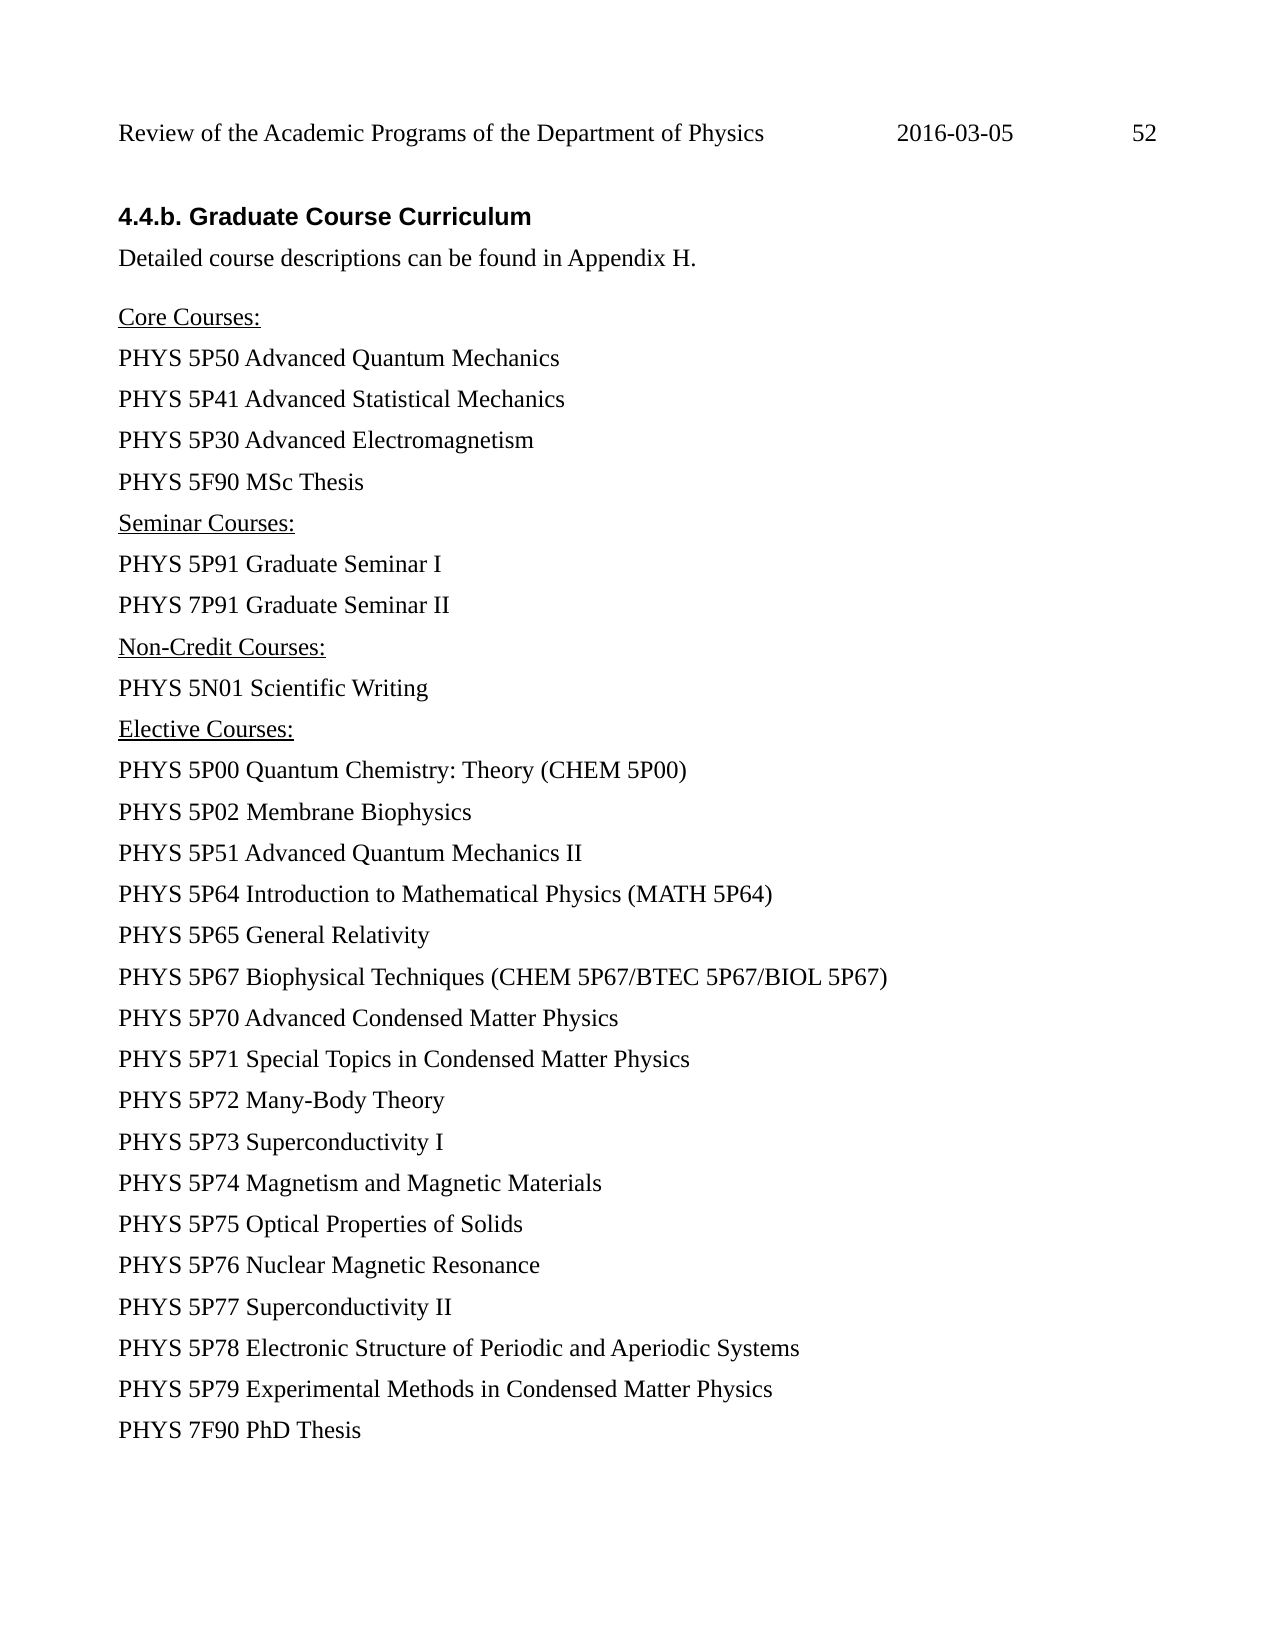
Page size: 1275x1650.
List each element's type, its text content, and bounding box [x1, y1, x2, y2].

text PHYS 5P50 Advanced Quantum Mechanics [118, 343, 1157, 372]
text Elective Courses: [118, 714, 1157, 743]
subtitle Graduate Course Curriculum [118, 202, 1157, 231]
text PHYS 5F90 MSc Thesis [118, 467, 1157, 496]
text PHYS 5P78 Electronic Structure of Periodic and Aperiodic Systems [118, 1333, 1157, 1362]
text PHYS 5P71 Special Topics in Condensed Matter Physics [118, 1044, 1157, 1073]
text PHYS 5P02 Membrane Biophysics [118, 797, 1157, 826]
text PHYS 5P72 Many-Body Theory [118, 1086, 1157, 1114]
text PHYS 5P65 General Relativity [118, 921, 1157, 949]
text Core Courses: [118, 302, 1157, 331]
text PHYS 5P76 Nuclear Magnetic Resonance [118, 1251, 1157, 1279]
list Detailed course descriptions can be found in Appendix H. [118, 243, 1157, 272]
text PHYS 5P51 Advanced Quantum Mechanics II [118, 838, 1157, 867]
text Non-Credit Courses: [118, 632, 1157, 661]
text PHYS 5P75 Optical Properties of Solids [118, 1209, 1157, 1238]
text PHYS 5P77 Superconductivity II [118, 1292, 1157, 1321]
text PHYS 5P00 Quantum Chemistry: Theory (CHEM 5P00) [118, 756, 1157, 784]
text PHYS 7F90 PhD Thesis [118, 1416, 1157, 1444]
text PHYS 7P91 Graduate Seminar II [118, 591, 1157, 619]
text Seminar Courses: [118, 508, 1157, 537]
text PHYS 5P74 Magnetism and Magnetic Materials [118, 1168, 1157, 1197]
text PHYS 5P67 Biophysical Techniques (CHEM 5P67/BTEC 5P67/BIOL 5P67) [118, 962, 1157, 991]
text PHYS 5P30 Advanced Electromagnetism [118, 426, 1157, 454]
text PHYS 5P70 Advanced Condensed Matter Physics [118, 1003, 1157, 1032]
text PHYS 5P41 Advanced Statistical Mechanics [118, 384, 1157, 413]
text PHYS 5P73 Superconductivity I [118, 1127, 1157, 1156]
text PHYS 5P91 Graduate Seminar I [118, 549, 1157, 578]
text PHYS 5P64 Introduction to Mathematical Physics (MATH 5P64) [118, 879, 1157, 908]
text PHYS 5N01 Scientific Writing [118, 673, 1157, 702]
text PHYS 5P79 Experimental Methods in Condensed Matter Physics [118, 1374, 1157, 1403]
